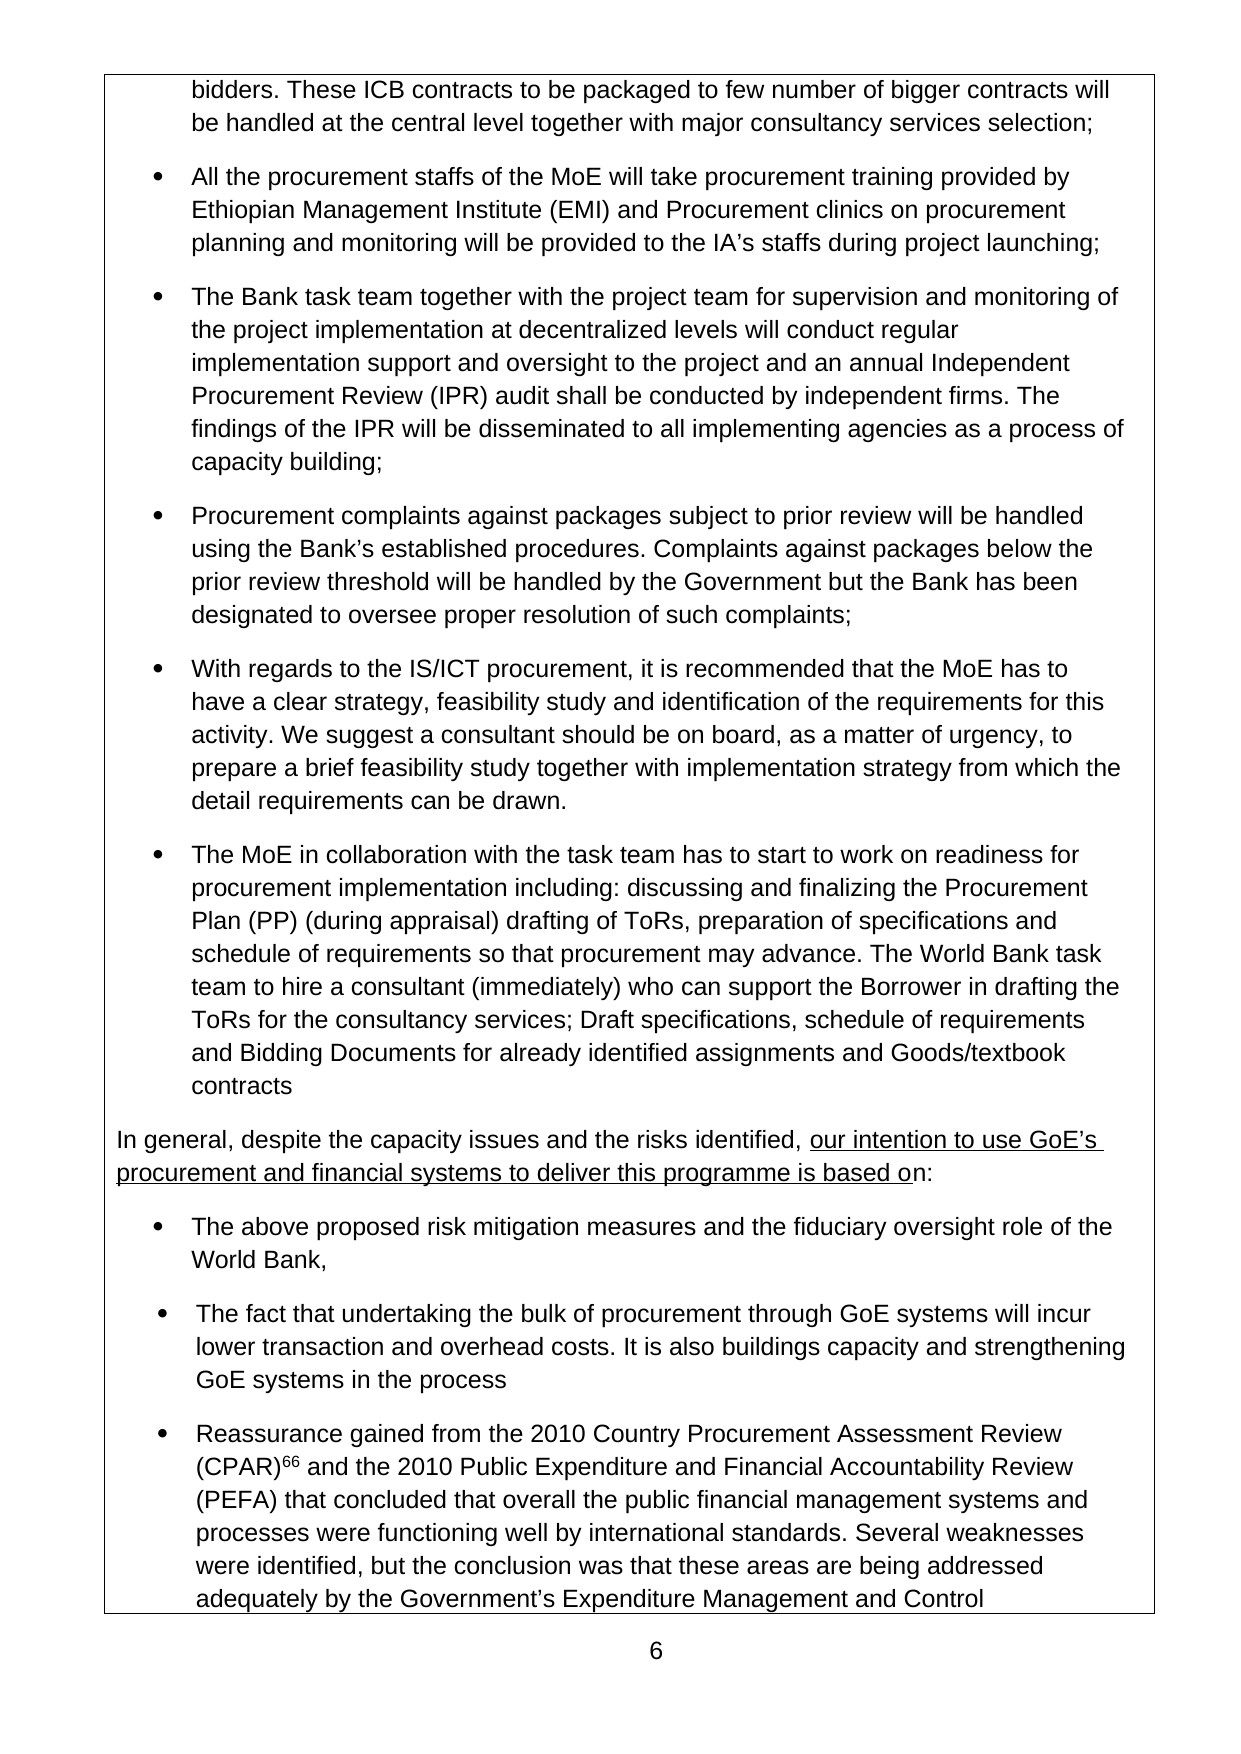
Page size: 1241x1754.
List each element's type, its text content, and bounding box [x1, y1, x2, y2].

table_cell B. What assurance has been obtained on capability and capacity to deliver? With the understanding that major Procurement activities will be carried out by Ministry of Education (MoE); Public Procurement and Property Disposal Services of the MoFED (on behalf of the MoE); Some Regional Education Bureaus (REBs) that have strong procurement capacity, the Bank’s CO procurement unit has conducted procurement capacity assessment on more than 18 Agencies (including: Tigray REB, Mekele University; Abiadi CTE; Amhara REB; Bahir Dar University; Gonder CTE; Afar REB; Samara University; Harari REB; Dire Dawa City Administration. Education Bureau; Haromaya University; Dire Dawa University; Harar CTE; Hawassa University; SNNPR REB; MoE and PPPDS). The assessment exercise used the Procurement Risk Assessment and Management System (P-RAMS) framework which was developed to align with the Bank’s risk based approach. The ultimate objective of the assessment is to identify procurement risks during project preparation and implementation stages and monitor them throughout the project cycle. The above mentioned GEQIP 2 implementing agencies (IAs) have been assessed for their procurement capacity and the result is that their procurement capacity is generally low. The major areas of weakness across all the IAs are: (i) weakness in their systems and practices of accountability for both quality and timelines of procurement and contract management decisions; (ii) scarcity of ICB procurement skilled staffs associated with high staff turnover; (iii) less experience in the preparation and usage of procurement Planning and implementation monitoring; (iv) less experience in processing and managing ICB contracts procurement and contracts management and administration; (v) except that of the MoE, all other IAs have less experience on Donor financed ICB contracts procurement in general and Bank financed contracts in particular. (v) Less efficient resolution of procurement complaints and procurement oversight systems and practices. An assessment of the capacity of the Implementing Agencies to implement procurement actions for the project has been carried out by Tesfaye Ayele , a World Bank Procurement Specialist (assisted by different procurement consultants), during December 2012 and the first week of January 2013. The assessment reviewed the organizational structure for implementing the project procurement and the accountability systems including the interaction between the different IAs and the project’s staffs responsible for procurement and the experience of the IAs’ relevant central units for contract administration and finance. The Bank’s P-RAMS 11 risk factors were used for the assessment. In addition, the information in the report of domestic printers’ capacity assessment by Bank retained textbook specialist in 2011 was used as input to this report. Risks identified: Most of the issues/ risks concerning the procurement component for implementation of the project have been identified and include: A major project procurement implementation issue remains to be coordination and supervision of all the decentralized implementation agencies. The MOE has some working experience with IDA financed projects, but and its procurement capacity has been built. However, though the ministry has a department for procurement, in the absence of consultants, the procurement capacity of the MoE is not adequate to handle GEQIP procurement. Similarly, regions and most participating institutions have little familiarity with Bank procurement procedures and have weak procurement capacity; Outsourcing the procurement responsibility to another public department (PPPDS) may risk timely and quality procurement processing of the project. The PPPDS is only two to three years since its establishment and has not experienced any donor financed ICB contracts procurement and management. The Entity has limited experience and has no skilled staff in consultancy services selection. It has no technical expertise in specialized educational materials and supplies procurement (textbooks and reading materials, science lab equipment, educational IS procurement etc.). The entity is basically established for public assets disposal services and to carry out procurement of common user items and framework contracts for federal procuring entities. This will pose capacity risks with the outsourcing of GEQIP 2 to PPPDS; Accountability for both quality and timelines of procurement and contract management decisions will be risk for the project procurement implementation; Processing and managing ICB contracts procurement and contracts management and administration by PPPDS and REBs will be a risk to the project implementation ; Procurement planning preparation and monitoring is another risk. Procurement complaints handling and procurement oversight is another risk identified as a concern. The decentralized implementation with many (more than 60) implementing entities and the weak capacity environment makes the oversight and supervision challenging. Proposed risk management measures: The main Project Implementing entity, the MoE, will have a competent project implementation team that can provide a regular oversight and support to all other IAs. This team has to comprise at least two procurement and contract management specialists who can provide the required technical assistance in this regards; As procurement and contracts management capacity is still very weak, the project has to recruit procurement and contract management consultants to work on the project with the procurement department of the ministry and the Procurement Coordination Unit (PCU); The GEQIP Programme Implementation Manual (PIM) needs to be revised to incorporate and define the accountability and business standards of each involving unit or individuals with the provision of regular evaluation of the performance of the system. The Procurement Section of the PIM will also include, in addition to the procurement procedures, the SBDs to be used for each procurement method, as well as model contracts for textbooks and goods procurement; It is suggested that similar contracts would be combined and better packaged or bundled for ICB and sliced in order to attract both international bidders and national bidders. These ICB contracts to be packaged to few number of bigger contracts will be handled at the central level together with major consultancy services selection; All the procurement staffs of the MoE will take procurement training provided by Ethiopian Management Institute (EMI) and Procurement clinics on procurement planning and monitoring will be provided to the IA’s staffs during project launching; The Bank task team together with the project team for supervision and monitoring of the project implementation at decentralized levels will conduct regular implementation support and oversight to the project and an annual Independent Procurement Review (IPR) audit shall be conducted by independent firms. The findings of the IPR will be disseminated to all implementing agencies as a process of capacity building; Procurement complaints against packages subject to prior review will be handled using the Bank’s established procedures. Complaints against packages below the prior review threshold will be handled by the Government but the Bank has been designated to oversee proper resolution of such complaints; With regards to the IS/ICT procurement, it is recommended that the MoE has to have a clear strategy, feasibility study and identification of the requirements for this activity. We suggest a consultant should be on board, as a matter of urgency, to prepare a brief feasibility study together with implementation strategy from which the detail requirements can be drawn. The MoE in collaboration with the task team has to start to work on readiness for procurement implementation including: discussing and finalizing the Procurement Plan (PP) (during appraisal) drafting of ToRs, preparation of specifications and schedule of requirements so that procurement may advance. The World Bank task team to hire a consultant (immediately) who can support the Borrower in drafting the ToRs for the consultancy services; Draft specifications, schedule of requirements and Bidding Documents for already identified assignments and Goods/textbook contracts In general, despite the capacity issues and the risks identified, our intention to use GoE’s procurement and financial systems to deliver this programme is based on: The above proposed risk mitigation measures and the fiduciary oversight role of the World Bank, The fact that undertaking the bulk of procurement through GoE systems will incur lower transaction and overhead costs. It is also buildings capacity and strengthening GoE systems in the process Reassurance gained from the 2010 Country Procurement Assessment Review (CPAR) and the 2010 Public Expenditure and Financial Accountability Review (PEFA) that concluded that overall the public financial management systems and processes were functioning well by international standards. Several weaknesses were identified, but the conclusion was that these areas are being addressed adequately by the Government’s Expenditure Management and Control Programme. DFID’s 2012 assessment of fiduciary risk is ‘moderate’ which remains unchanged from the previous assessment in 2007. Overall, this rating reflects the view that Ethiopia has a sound Public Financial Management and Accounting system, except for weaknesses in the areas of accountability, transparency and procurement. Despite these weaknesses, the 2012 assessment concluded that “we believe that there is a reasonable confidence that DFID’s money would be used by the Government of Ethiopia for the intended programmes and projects”. DFID Ethiopia’s draft Annual Statement of Progress (April 2013) assessed the overall fiduciary risk to be stable (not improving and not worsening). This decision is consistent with DFID’s aid effectiveness commitments to use country procurement systems whenever possible. [105, 75, 1154, 1613]
